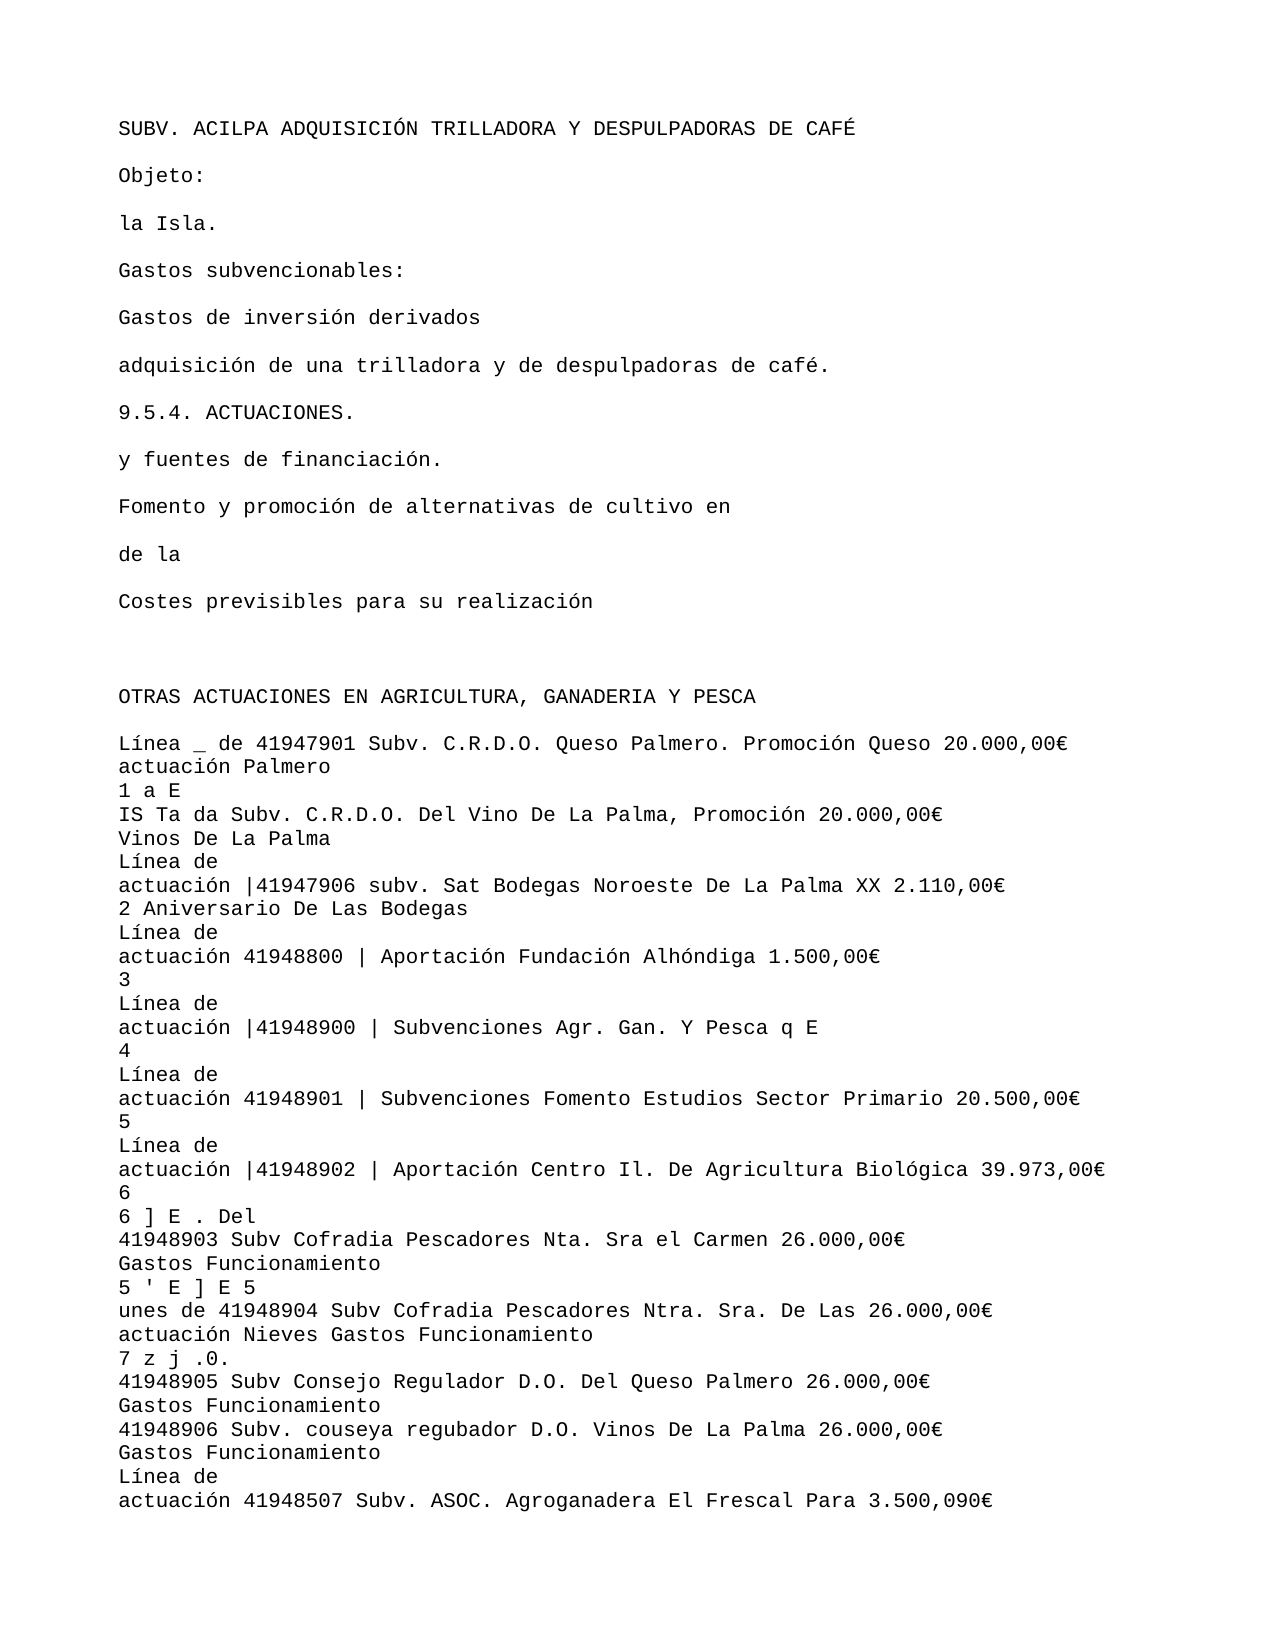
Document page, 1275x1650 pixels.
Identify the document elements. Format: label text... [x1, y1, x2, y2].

text actuación 41948507 Subv. ASOC. Agroganadera El Frescal Para 3.500,090€ [118, 1489, 1157, 1513]
text actuación Palmero [118, 757, 1157, 780]
text OTRAS ACTUACIONES EN AGRICULTURA, GANADERIA Y PESCA [118, 686, 1157, 709]
text 4 [118, 1040, 1157, 1064]
text y fuentes de financiación. [118, 449, 1157, 473]
text 41948903 Subv Cofradia Pescadores Nta. Sra el Carmen 26.000,00€ [118, 1229, 1157, 1253]
text la Isla. [118, 213, 1157, 236]
text Costes previsibles para su realización [118, 591, 1157, 615]
text Línea de [118, 993, 1157, 1017]
text 7 z j .0. [118, 1348, 1157, 1371]
text 6 [118, 1182, 1157, 1206]
text 2 Aniversario De Las Bodegas [118, 898, 1157, 922]
text IS Ta da Subv. C.R.D.O. Del Vino De La Palma, Promoción 20.000,00€ [118, 804, 1157, 827]
text 5 ' E ] E 5 [118, 1277, 1157, 1300]
text actuación |41947906 subv. Sat Bodegas Noroeste De La Palma XX 2.110,00€ [118, 875, 1157, 898]
text actuación |41948900 | Subvenciones Agr. Gan. Y Pesca q E [118, 1017, 1157, 1040]
text actuación Nieves Gastos Funcionamiento [118, 1324, 1157, 1348]
text 9.5.4. ACTUACIONES. [118, 402, 1157, 426]
text Línea _ de 41947901 Subv. C.R.D.O. Queso Palmero. Promoción Queso 20.000,00€ [118, 733, 1157, 757]
text Fomento y promoción de alternativas de cultivo en [118, 496, 1157, 520]
text Línea de [118, 1064, 1157, 1088]
text 41948905 Subv Consejo Regulador D.O. Del Queso Palmero 26.000,00€ [118, 1371, 1157, 1395]
text 41948906 Subv. couseya regubador D.O. Vinos De La Palma 26.000,00€ [118, 1419, 1157, 1442]
text SUBV. ACILPA ADQUISICIÓN TRILLADORA Y DESPULPADORAS DE CAFÉ [118, 118, 1157, 142]
text Gastos de inversión derivados [118, 307, 1157, 331]
text actuación 41948800 | Aportación Fundación Alhóndiga 1.500,00€ [118, 946, 1157, 969]
text Línea de [118, 1466, 1157, 1489]
text Objeto: [118, 165, 1157, 189]
text unes de 41948904 Subv Cofradia Pescadores Ntra. Sra. De Las 26.000,00€ [118, 1300, 1157, 1324]
text adquisición de una trilladora y de despulpadoras de café. [118, 354, 1157, 378]
text Línea de [118, 922, 1157, 946]
text de la [118, 544, 1157, 567]
text actuación 41948901 | Subvenciones Fomento Estudios Sector Primario 20.500,00€ [118, 1088, 1157, 1111]
text actuación |41948902 | Aportación Centro Il. De Agricultura Biológica 39.973,00€ [118, 1158, 1157, 1182]
text Gastos subvencionables: [118, 260, 1157, 284]
text 1 a E [118, 780, 1157, 804]
text 5 [118, 1111, 1157, 1135]
text Línea de [118, 851, 1157, 875]
text 6 ] E . Del [118, 1206, 1157, 1229]
text Vinos De La Palma [118, 827, 1157, 851]
text Gastos Funcionamiento [118, 1395, 1157, 1419]
text Gastos Funcionamiento [118, 1442, 1157, 1466]
text 3 [118, 969, 1157, 993]
text Gastos Funcionamiento [118, 1253, 1157, 1277]
text Línea de [118, 1135, 1157, 1158]
